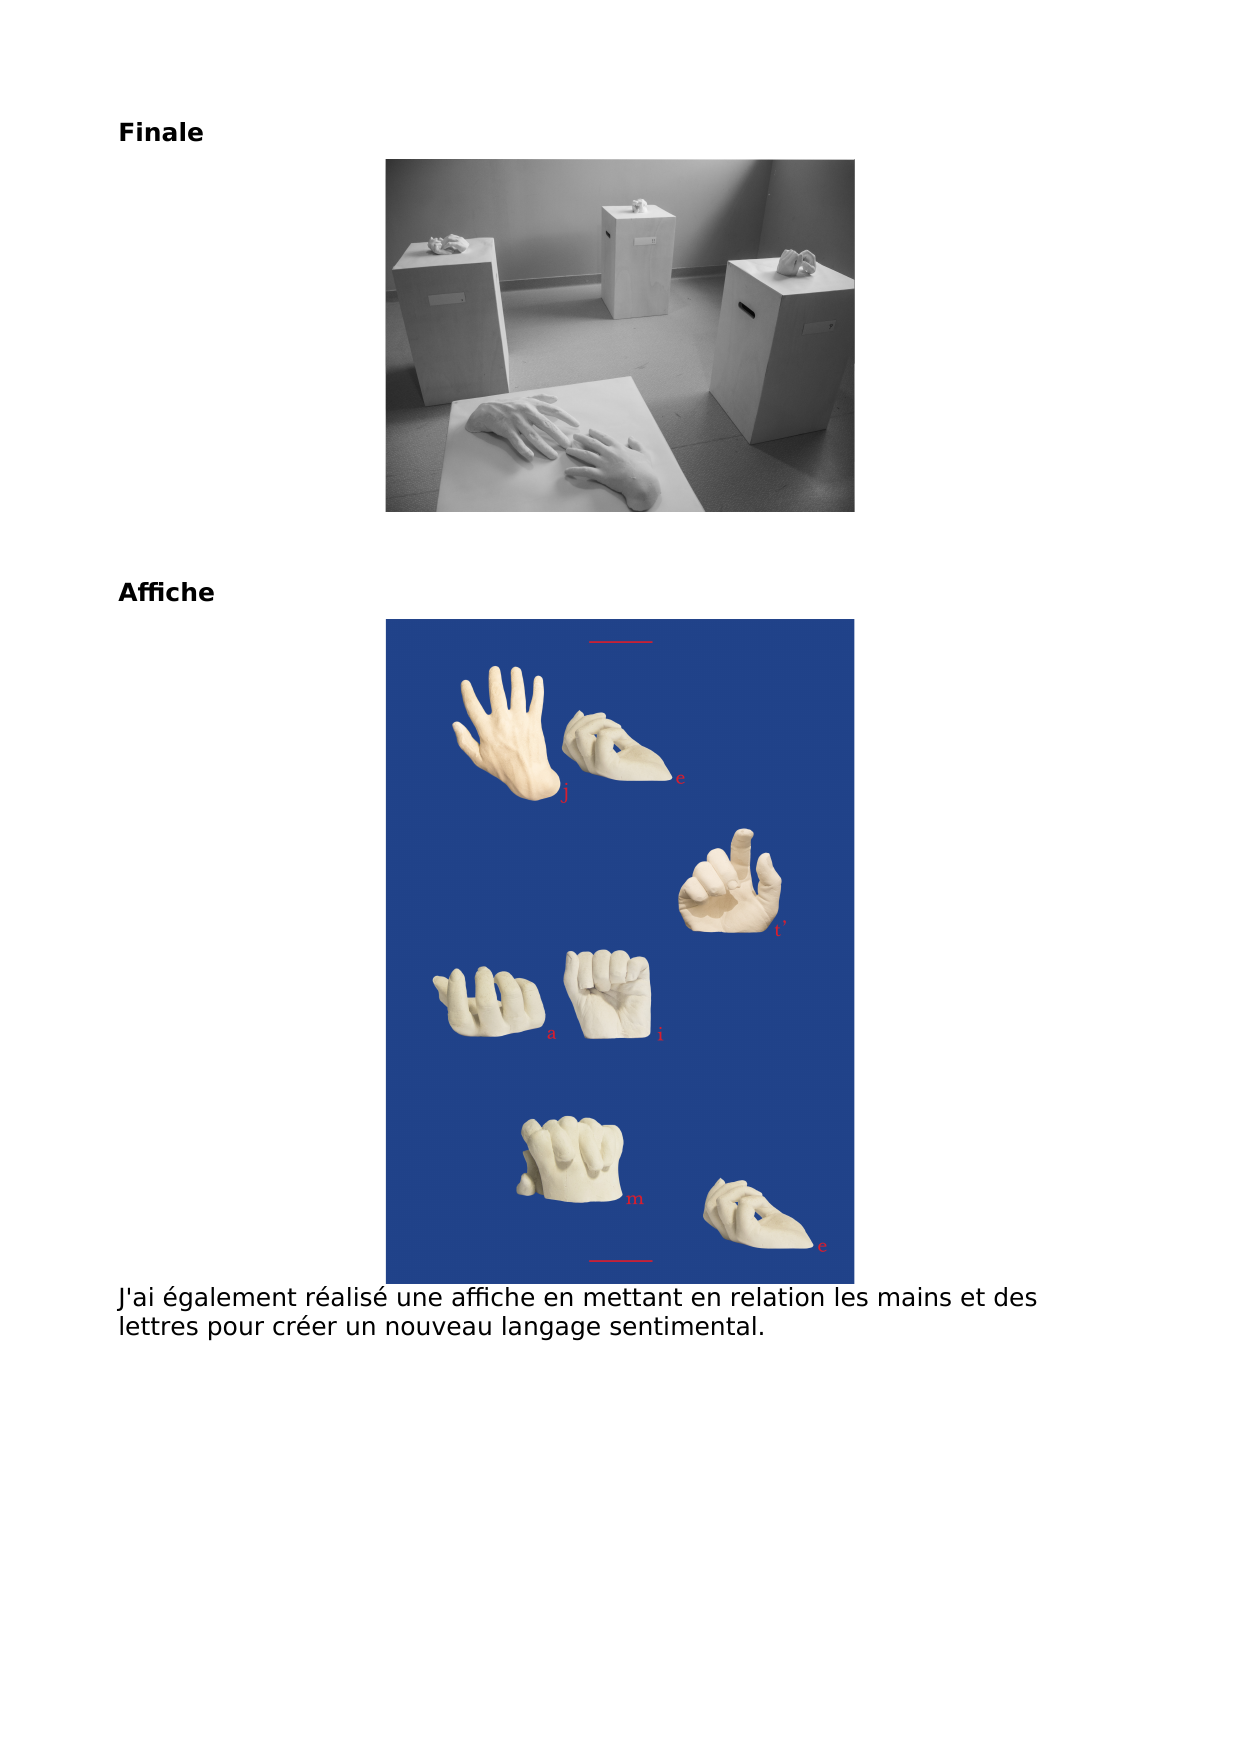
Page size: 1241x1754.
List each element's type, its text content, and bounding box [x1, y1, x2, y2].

subtitle Affiche [118, 578, 1122, 607]
picture [385, 159, 855, 512]
subtitle Finale [118, 118, 1122, 147]
text J'ai également réalisé une affiche en mettant en relation les mains et des lettres pour créer un nouveau langage sentimental. [118, 620, 1122, 1342]
picture [385, 619, 855, 1284]
